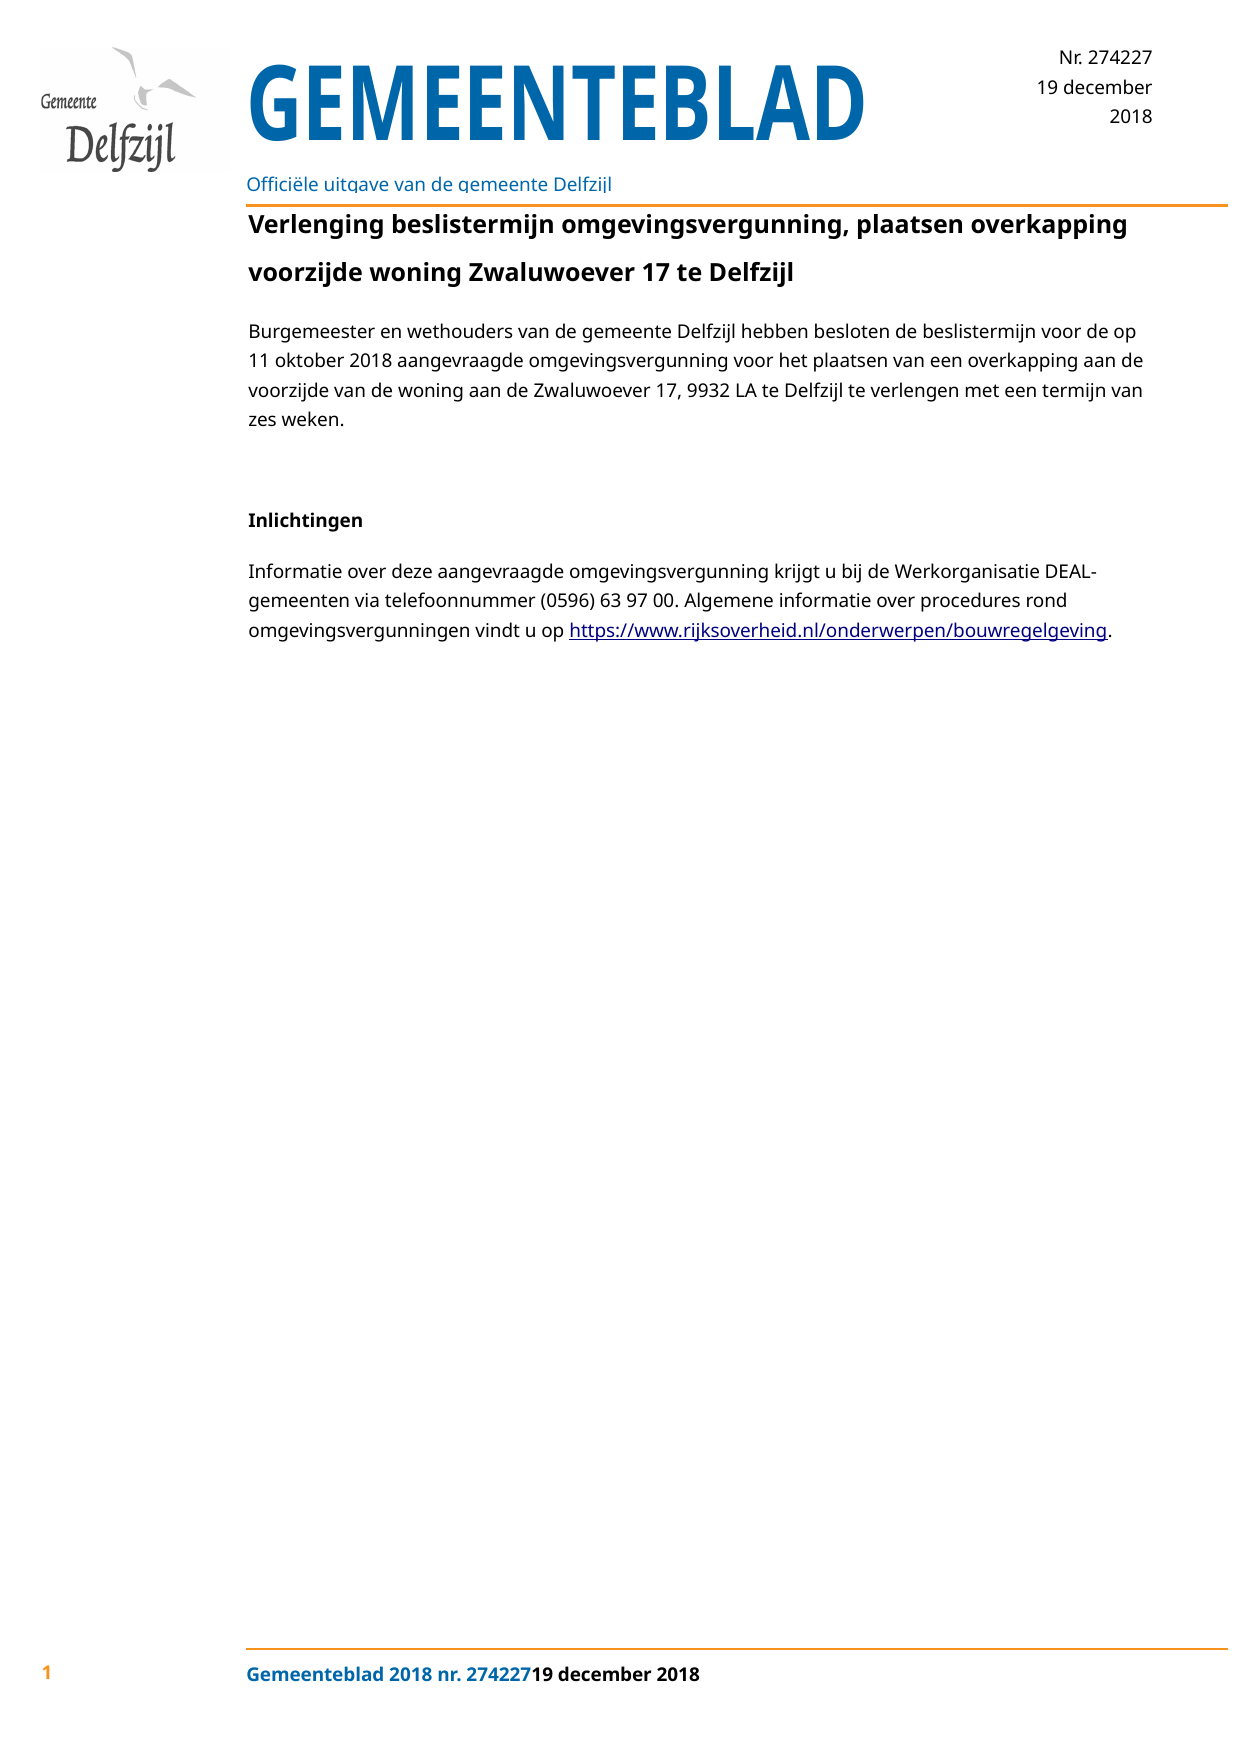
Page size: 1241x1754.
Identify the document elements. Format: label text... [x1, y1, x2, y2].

picture [41, 47, 231, 172]
text Inlichtingen [248, 507, 1152, 533]
text Verlenging beslistermijn omgevingsvergunning, plaatsen overkapping voorzijde woning Zwaluwoever 17 te Delfzijl [248, 207, 1152, 288]
text Informatie over deze aangevraagde omgevingsvergunning krijgt u bij de Werkorganisatie DEAL-gemeenten via telefoonnummer (0596) 63 97 00. Algemene informatie over procedures rond omgevingsvergunningen vindt u op https://www.rijksoverheid.nl/onderwerpen/bouwregelgeving. [248, 558, 1152, 643]
text Burgemeester en wethouders van de gemeente Delfzijl hebben besloten de beslistermijn voor de op 11 oktober 2018 aangevraagde omgevingsvergunning voor het plaatsen van een overkapping aan de voorzijde van de woning aan de Zwaluwoever 17, 9932 LA te Delfzijl te verlengen met een termijn van zes weken. [248, 318, 1152, 432]
